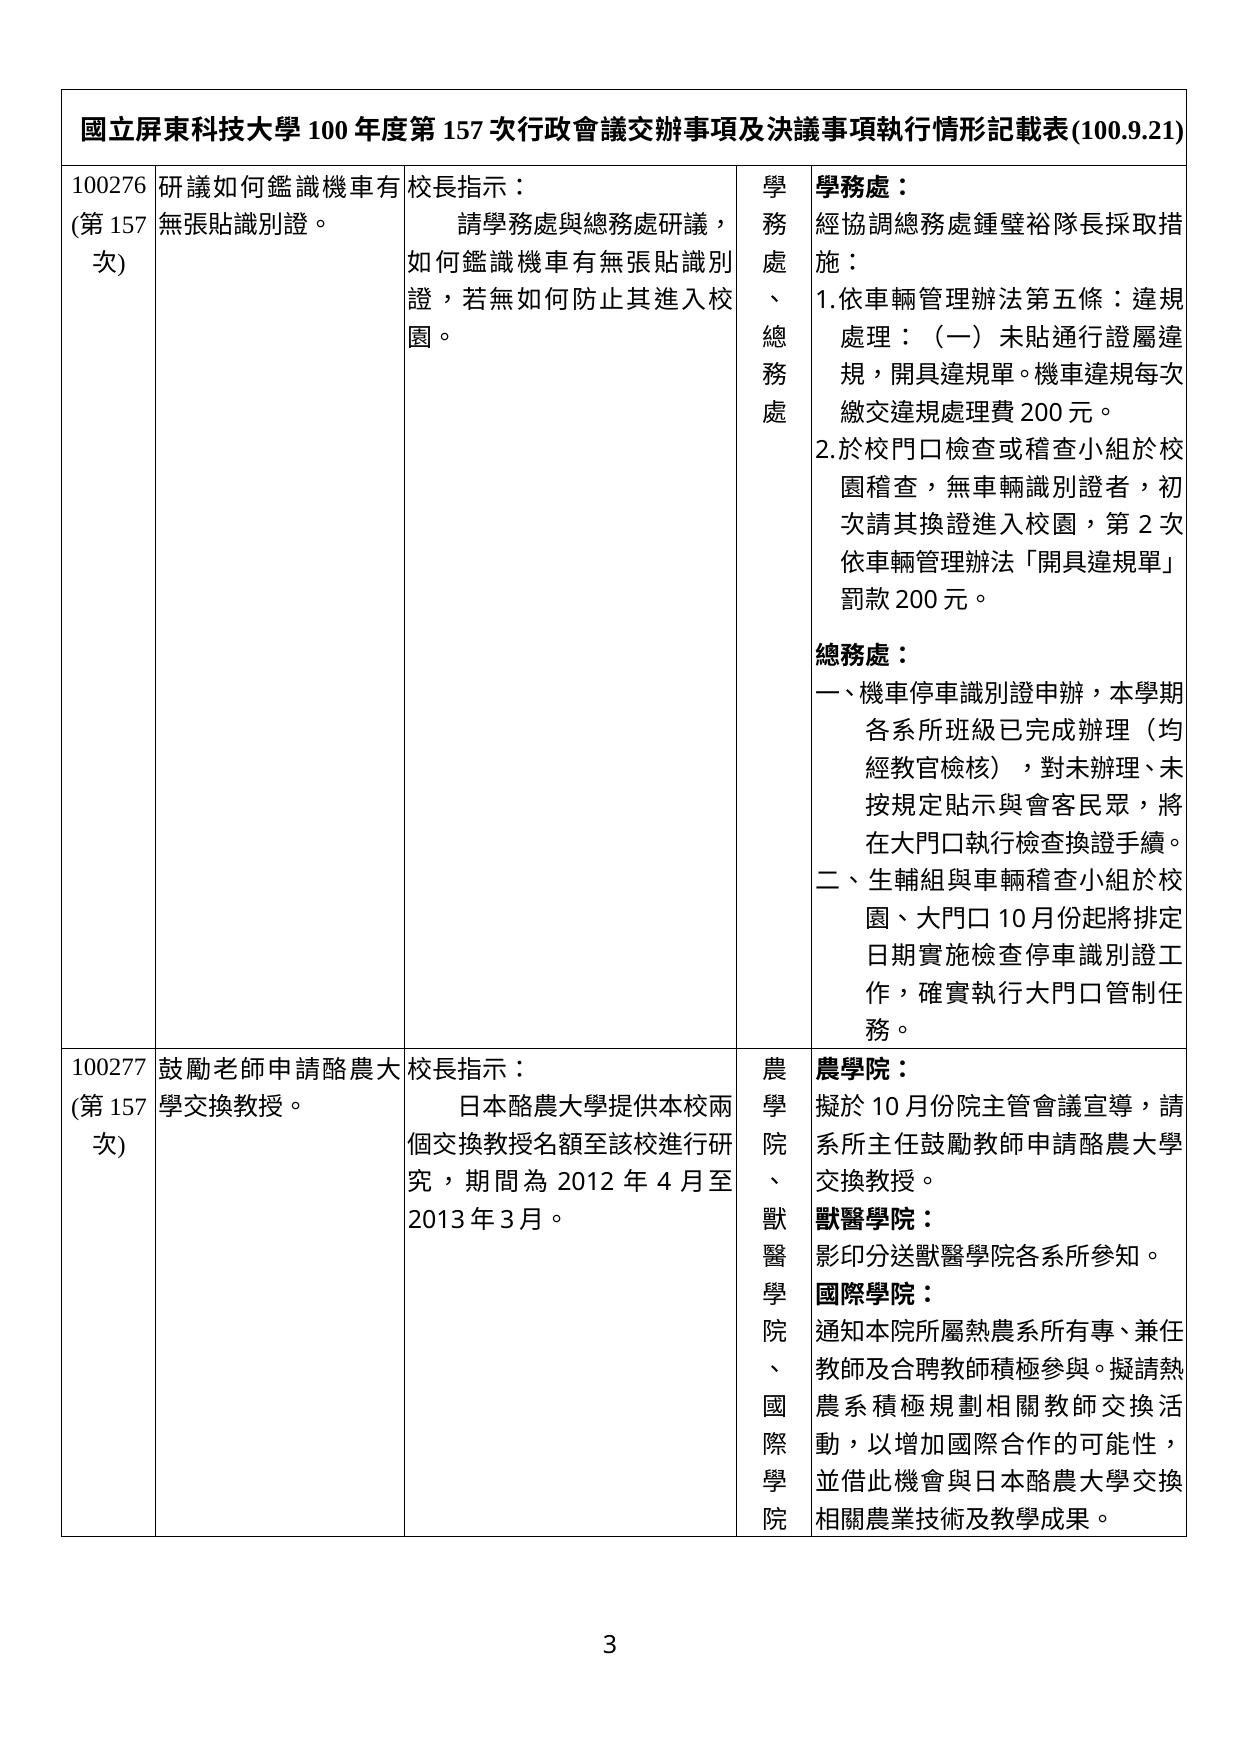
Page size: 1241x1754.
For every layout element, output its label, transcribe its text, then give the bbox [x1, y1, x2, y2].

table_cell 學務處： 經協調總務處鍾璧裕隊長採取措施： 1.依車輛管理辦法第五條：違規處理：（一）未貼通行證屬違規，開具違規單。機車違規每次繳交違規處理費200元。 2.於校門口檢查或稽查小組於校園稽查，無車輛識別證者，初次請其換證進入校園，第2次依車輛管理辦法「開具違規單」罰款200元。 總務處： 一、機車停車識別證申辦，本學期各系所班級已完成辦理（均經教官檢核），對未辦理、未按規定貼示與會客民眾，將在大門口執行檢查換證手續。 二、生輔組與車輛稽查小組於校園、大門口10月份起將排定日期實施檢查停車識別證工作，確實執行大門口管制任務。 [812, 166, 1186, 1048]
table_cell 校長指示： 日本酪農大學提供本校兩個交換教授名額至該校進行研究，期間為2012年4月至2013年3月。 [405, 1049, 736, 1536]
table_cell 100277 (第157次) [62, 1049, 155, 1536]
table_cell 100276 (第157次) [62, 166, 155, 1048]
table_cell 校長指示： 請學務處與總務處研議，如何鑑識機車有無張貼識別證，若無如何防止其進入校園。 [405, 166, 736, 1048]
table_cell 研議如何鑑識機車有無張貼識別證。 [156, 166, 404, 1048]
table_cell 學 務 處 、 總 務 處 [737, 166, 811, 1048]
table_cell 農學院： 擬於10月份院主管會議宣導，請系所主任鼓勵教師申請酪農大學交換教授。 獸醫學院： 影印分送獸醫學院各系所參知。 國際學院： 通知本院所屬熱農系所有專、兼任教師及合聘教師積極參與。擬請熱農系積極規劃相關教師交換活動，以增加國際合作的可能性，並借此機會與日本酪農大學交換相關農業技術及教學成果。 [812, 1049, 1186, 1536]
table_header 國立屏東科技大學100年度第157次行政會議交辦事項及決議事項執行情形記載表(100.9.21) [62, 90, 1186, 165]
table_cell 鼓勵老師申請酪農大學交換教授。 [156, 1049, 404, 1536]
table_cell 農 學 院 、 獸 醫 學 院 、 國 際 學 院 [737, 1049, 811, 1536]
